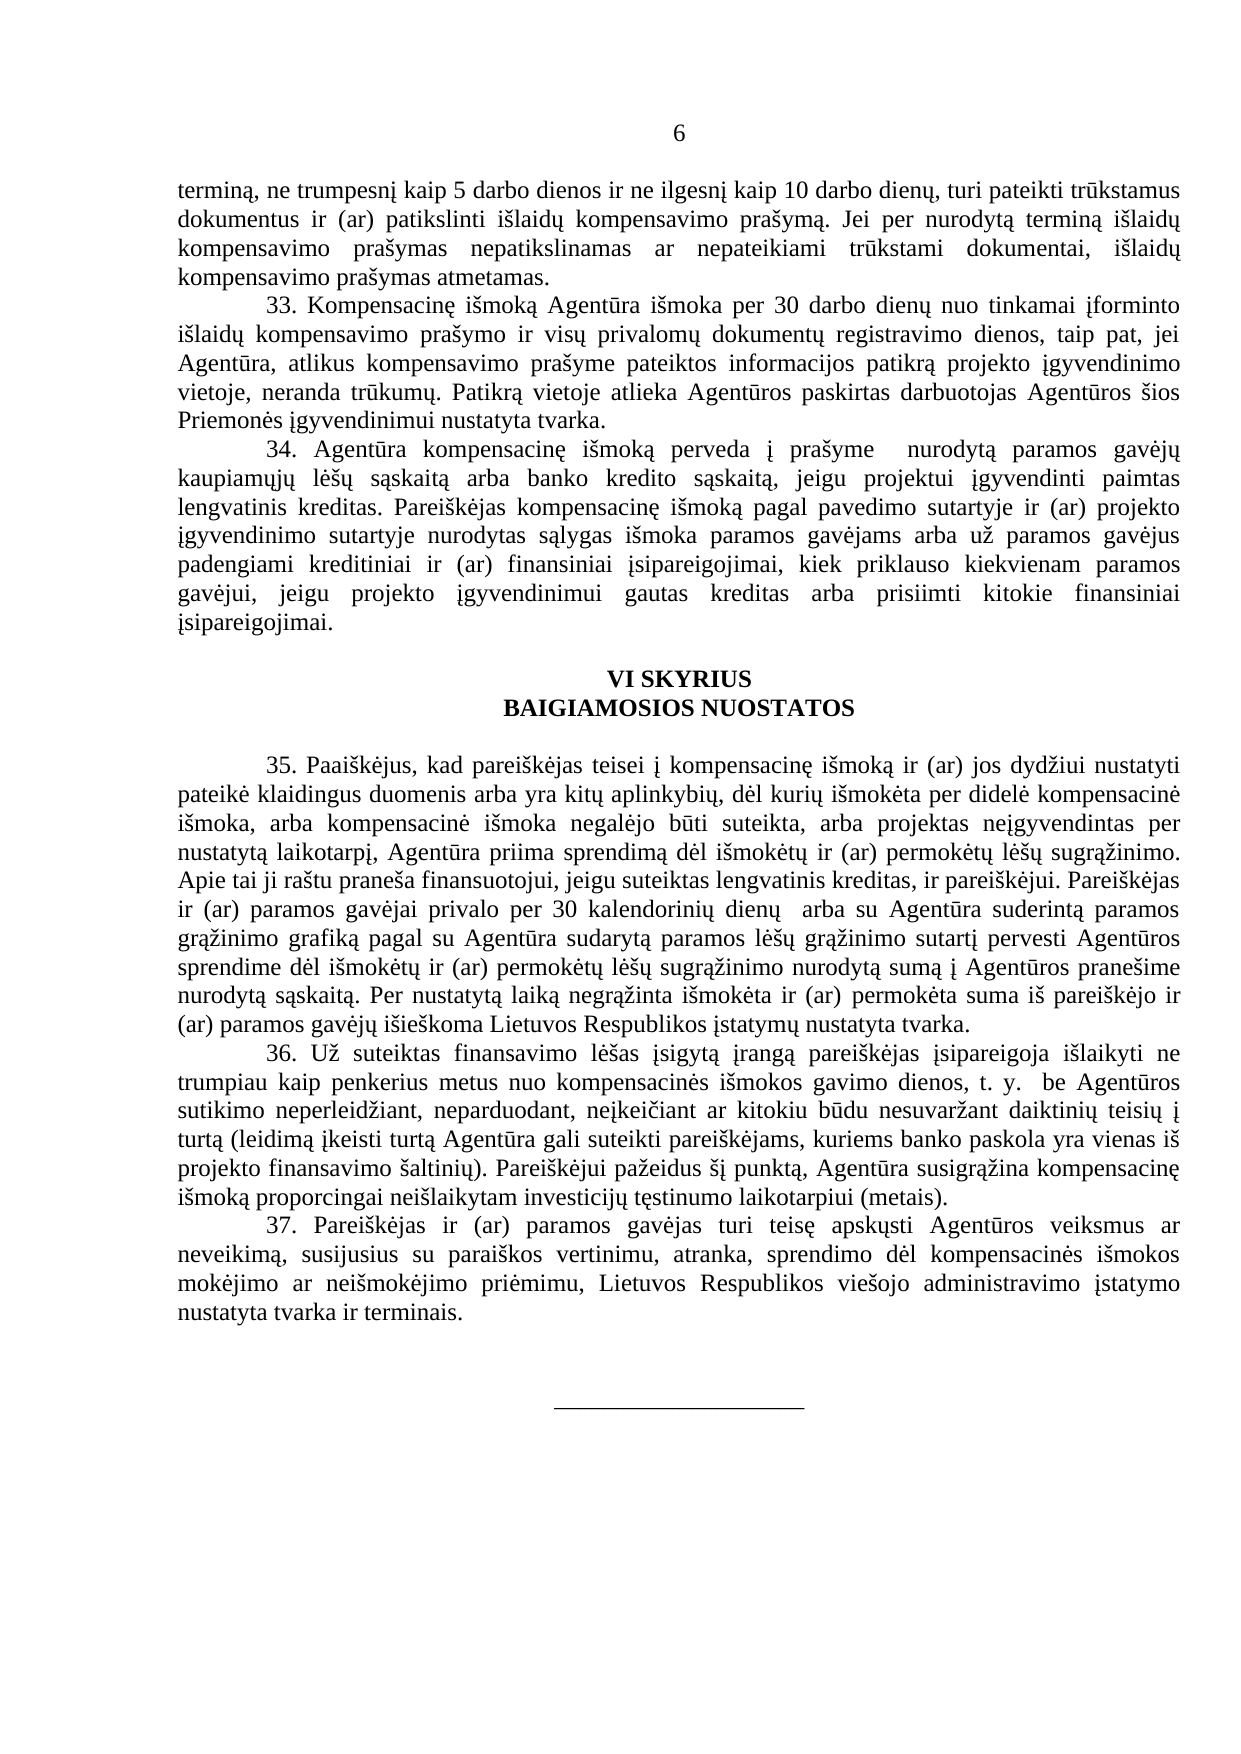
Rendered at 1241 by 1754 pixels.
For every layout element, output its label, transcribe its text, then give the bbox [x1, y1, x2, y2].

text 33. Kompensacinę išmoką Agentūra išmoka per 30 darbo dienų nuo tinkamai įforminto išlaidų kompensavimo prašymo ir visų privalomų dokumentų registravimo dienos, taip pat, jei Agentūra, atlikus kompensavimo prašyme pateiktos informacijos patikrą projekto įgyvendinimo vietoje, neranda trūkumų. Patikrą vietoje atlieka Agentūros paskirtas darbuotojas Agentūros šios Priemonės įgyvendinimui nustatyta tvarka. [177, 291, 1181, 434]
text VI SKYRIUS [177, 664, 1181, 693]
text 35. Paaiškėjus, kad pareiškėjas teisei į kompensacinę išmoką ir (ar) jos dydžiui nustatyti pateikė klaidingus duomenis arba yra kitų aplinkybių, dėl kurių išmokėta per didelė kompensacinė išmoka, arba kompensacinė išmoka negalėjo būti suteikta, arba projektas neįgyvendintas per nustatytą laikotarpį, Agentūra priima sprendimą dėl išmokėtų ir (ar) permokėtų lėšų sugrąžinimo. Apie tai ji raštu praneša finansuotojui, jeigu suteiktas lengvatinis kreditas, ir pareiškėjui. Pareiškėjas ir (ar) paramos gavėjai privalo per 30 kalendorinių dienų arba su Agentūra suderintą paramos grąžinimo grafiką pagal su Agentūra sudarytą paramos lėšų grąžinimo sutartį pervesti Agentūros sprendime dėl išmokėtų ir (ar) permokėtų lėšų sugrąžinimo nurodytą sumą į Agentūros pranešime nurodytą sąskaitą. Per nustatytą laiką negrąžinta išmokėta ir (ar) permokėta suma iš pareiškėjo ir (ar) paramos gavėjų išieškoma Lietuvos Respublikos įstatymų nustatyta tvarka. [177, 751, 1181, 1038]
text 36. Už suteiktas finansavimo lėšas įsigytą įrangą pareiškėjas įsipareigoja išlaikyti ne trumpiau kaip penkerius metus nuo kompensacinės išmokos gavimo dienos, t. y. be Agentūros sutikimo neperleidžiant, neparduodant, neįkeičiant ar kitokiu būdu nesuvaržant daiktinių teisių į turtą (leidimą įkeisti turtą Agentūra gali suteikti pareiškėjams, kuriems banko paskola yra vienas iš projekto finansavimo šaltinių). Pareiškėjui pažeidus šį punktą, Agentūra susigrąžina kompensacinę išmoką proporcingai neišlaikytam investicijų tęstinumo laikotarpiui (metais). [177, 1038, 1181, 1211]
text ____________________ [177, 1383, 1181, 1412]
text terminą, ne trumpesnį kaip 5 darbo dienos ir ne ilgesnį kaip 10 darbo dienų, turi pateikti trūkstamus dokumentus ir (ar) patikslinti išlaidų kompensavimo prašymą. Jei per nurodytą terminą išlaidų kompensavimo prašymas nepatikslinamas ar nepateikiami trūkstami dokumentai, išlaidų kompensavimo prašymas atmetamas. [177, 176, 1181, 291]
text BAIGIAMOSIOS NUOSTATOS [177, 693, 1181, 722]
text 34. Agentūra kompensacinę išmoką perveda į prašyme nurodytą paramos gavėjų kaupiamųjų lėšų sąskaitą arba banko kredito sąskaitą, jeigu projektui įgyvendinti paimtas lengvatinis kreditas. Pareiškėjas kompensacinę išmoką pagal pavedimo sutartyje ir (ar) projekto įgyvendinimo sutartyje nurodytas sąlygas išmoka paramos gavėjams arba už paramos gavėjus padengiami kreditiniai ir (ar) finansiniai įsipareigojimai, kiek priklauso kiekvienam paramos gavėjui, jeigu projekto įgyvendinimui gautas kreditas arba prisiimti kitokie finansiniai įsipareigojimai. [177, 434, 1181, 636]
text 37. Pareiškėjas ir (ar) paramos gavėjas turi teisę apskųsti Agentūros veiksmus ar neveikimą, susijusius su paraiškos vertinimu, atranka, sprendimo dėl kompensacinės išmokos mokėjimo ar neišmokėjimo priėmimu, Lietuvos Respublikos viešojo administravimo įstatymo nustatyta tvarka ir terminais. [177, 1211, 1181, 1326]
